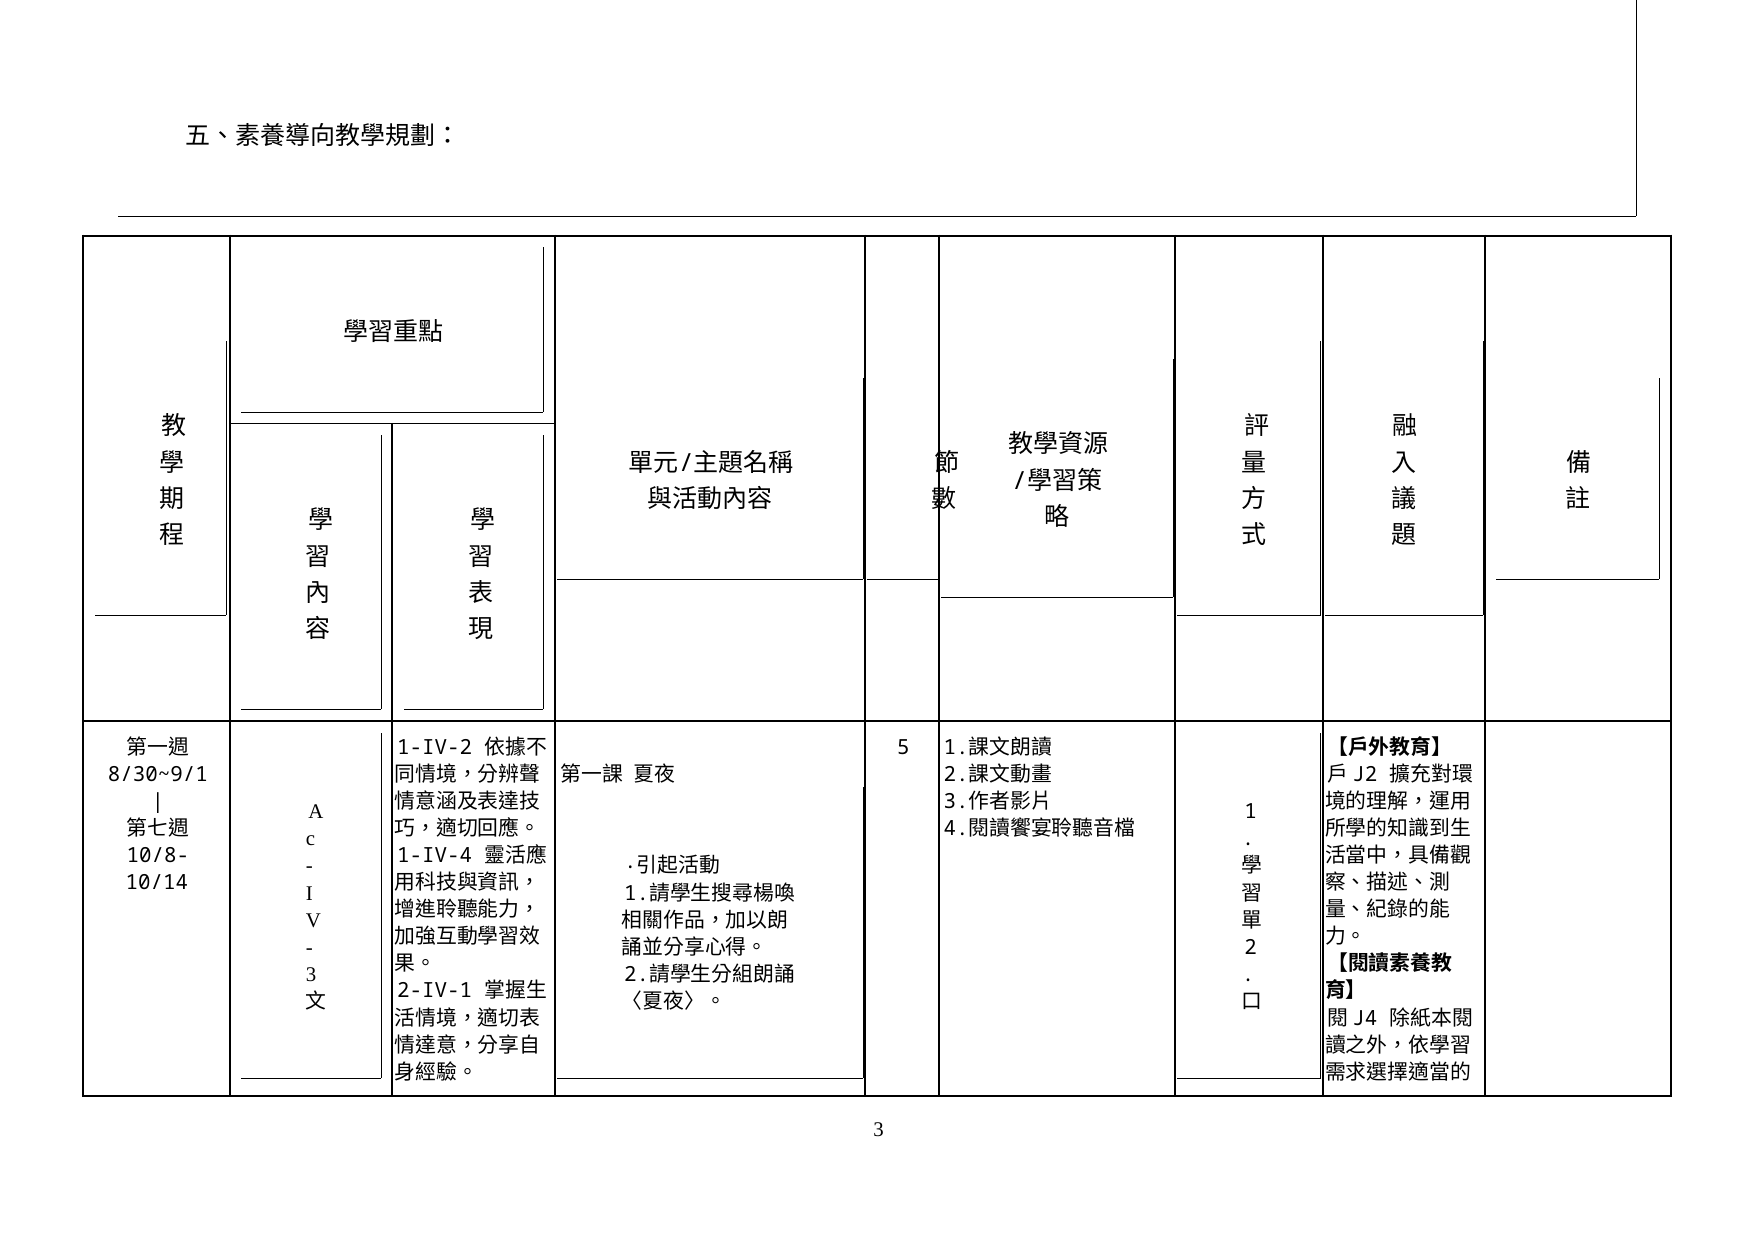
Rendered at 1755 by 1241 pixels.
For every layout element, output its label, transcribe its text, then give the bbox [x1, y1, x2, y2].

table_cell Ac-IV-3 文 [231, 722, 391, 1095]
table_header 學習重點 [231, 237, 554, 423]
table_cell [1486, 722, 1670, 1095]
table_header 節數 [866, 237, 938, 720]
table_cell 1.學習單 2.口 [1176, 722, 1322, 1095]
table_header 評量方式 [1176, 237, 1322, 720]
table_header 教學期程 [84, 237, 229, 720]
table_cell 學習內容 [231, 424, 391, 720]
table_cell 學習表現 [393, 424, 554, 720]
table_cell 1-IV-2 依據不同情境，分辨聲情意涵及表達技巧，適切回應。 1-IV-4 靈活應用科技與資訊，增進聆聽能力，加強互動學習效果。 2-IV-1 掌握生活情境，適切表情達意，分享自身經驗。 [393, 722, 554, 1095]
table_cell 1.課文朗讀 2.課文動畫 3.作者影片 4.閱讀饗宴聆聽音檔 [940, 722, 1174, 1095]
table_cell 第一課 夏夜 ‧引起活動 1.請學生搜尋楊喚相關作品，加以朗誦並分享心得。 2.請學生分組朗誦〈夏夜〉。 [556, 722, 864, 1095]
text 五、素養導向教學規劃： [118, 51, 1636, 216]
table_header 備註 [1486, 237, 1670, 720]
table_cell 5 [866, 722, 938, 1095]
table_header 教學資源/學習策略 [940, 237, 1174, 720]
table_cell 【戶外教育】 戶J2 擴充對環境的理解，運用所學的知識到生活當中，具備觀察、描述、測量、紀錄的能力。 【閱讀素養教育】 閱J4 除紙本閱讀之外，依學習需求選擇適當的 [1324, 722, 1484, 1095]
table_header 融入議題 [1324, 237, 1484, 720]
table_header 單元/主題名稱與活動內容 [556, 237, 864, 720]
table_cell 第一週 8/30~9/1 | 第七週 10/8-10/14 [84, 722, 229, 1095]
